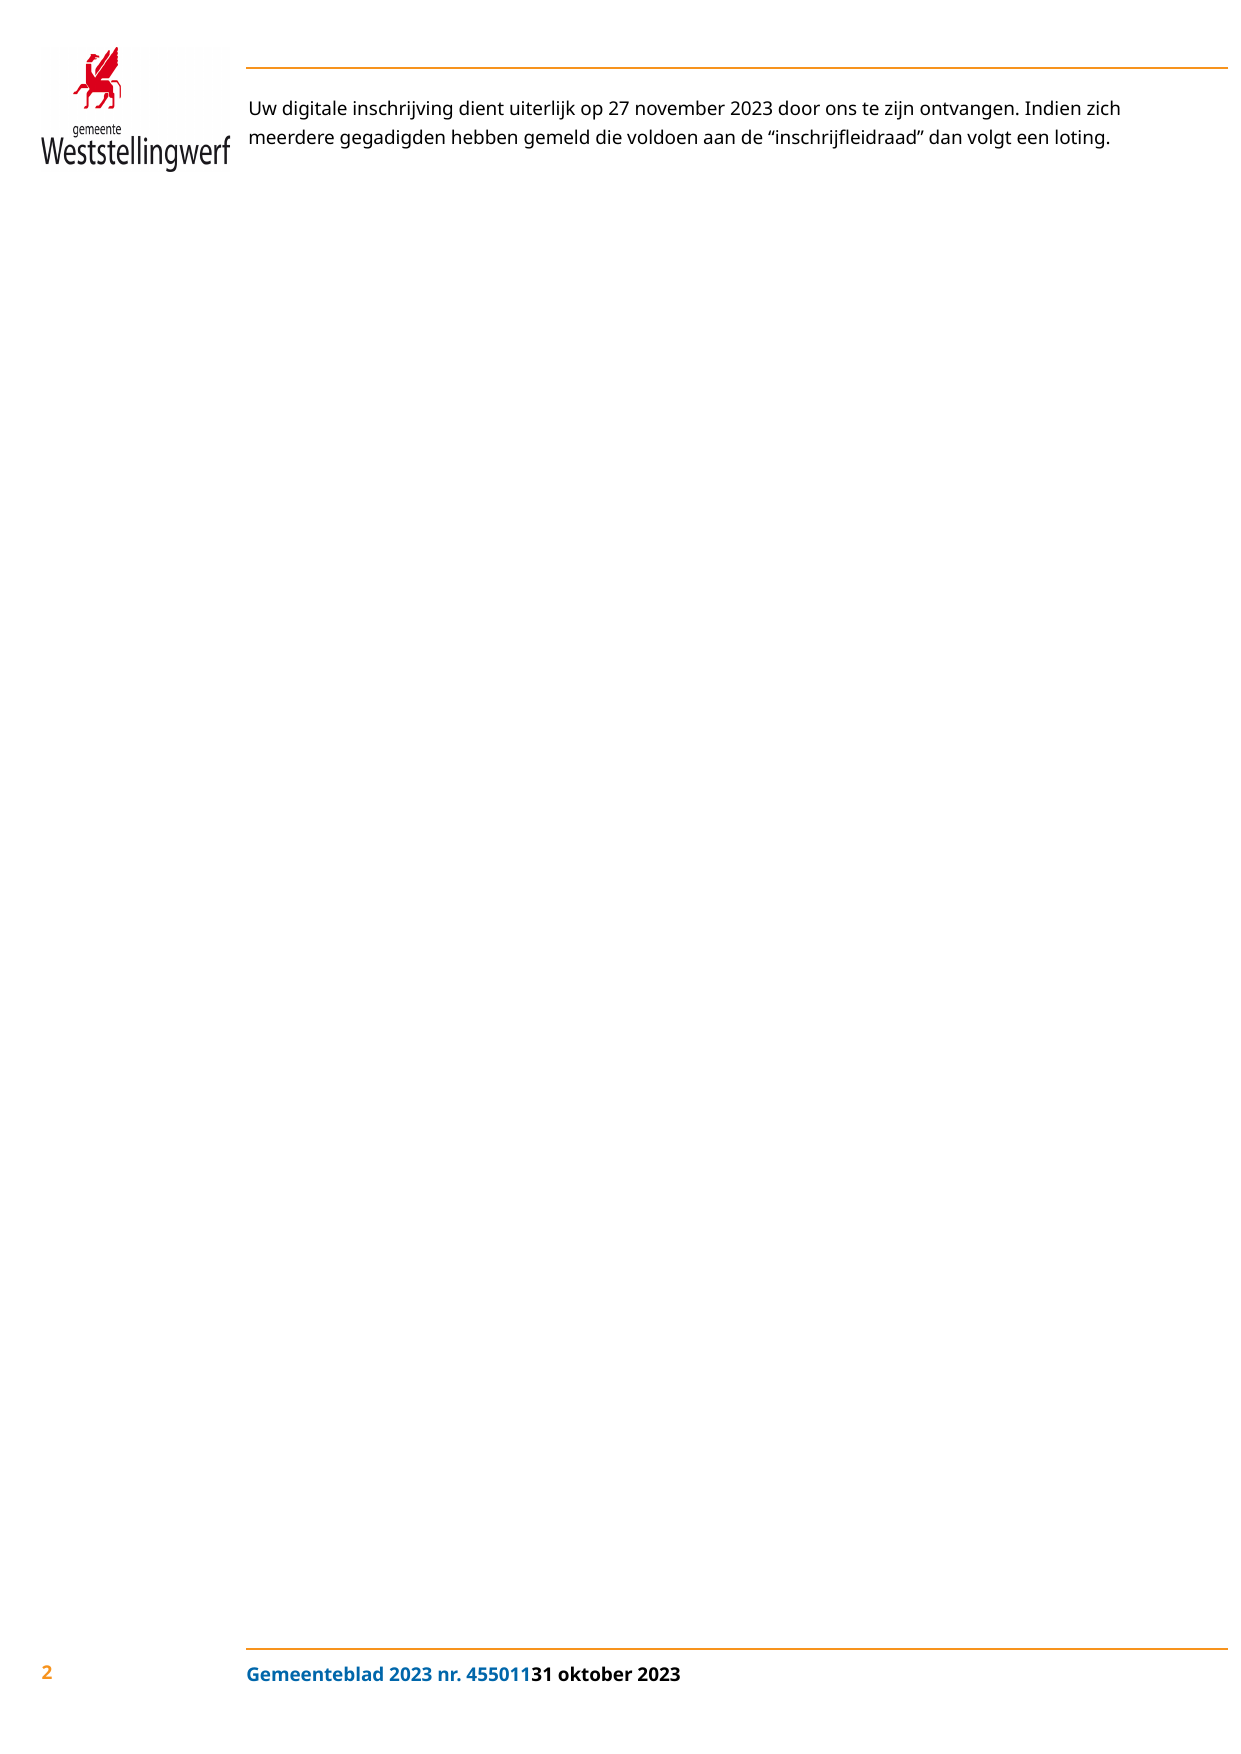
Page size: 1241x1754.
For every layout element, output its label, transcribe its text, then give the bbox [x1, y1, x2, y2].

picture [41, 47, 231, 172]
text Uw digitale inschrijving dient uiterlijk op 27 november 2023 door ons te zijn ontvangen. Indien zich meerdere gegadigden hebben gemeld die voldoen aan de “inschrijfleidraad” dan volgt een loting. [248, 95, 1152, 150]
